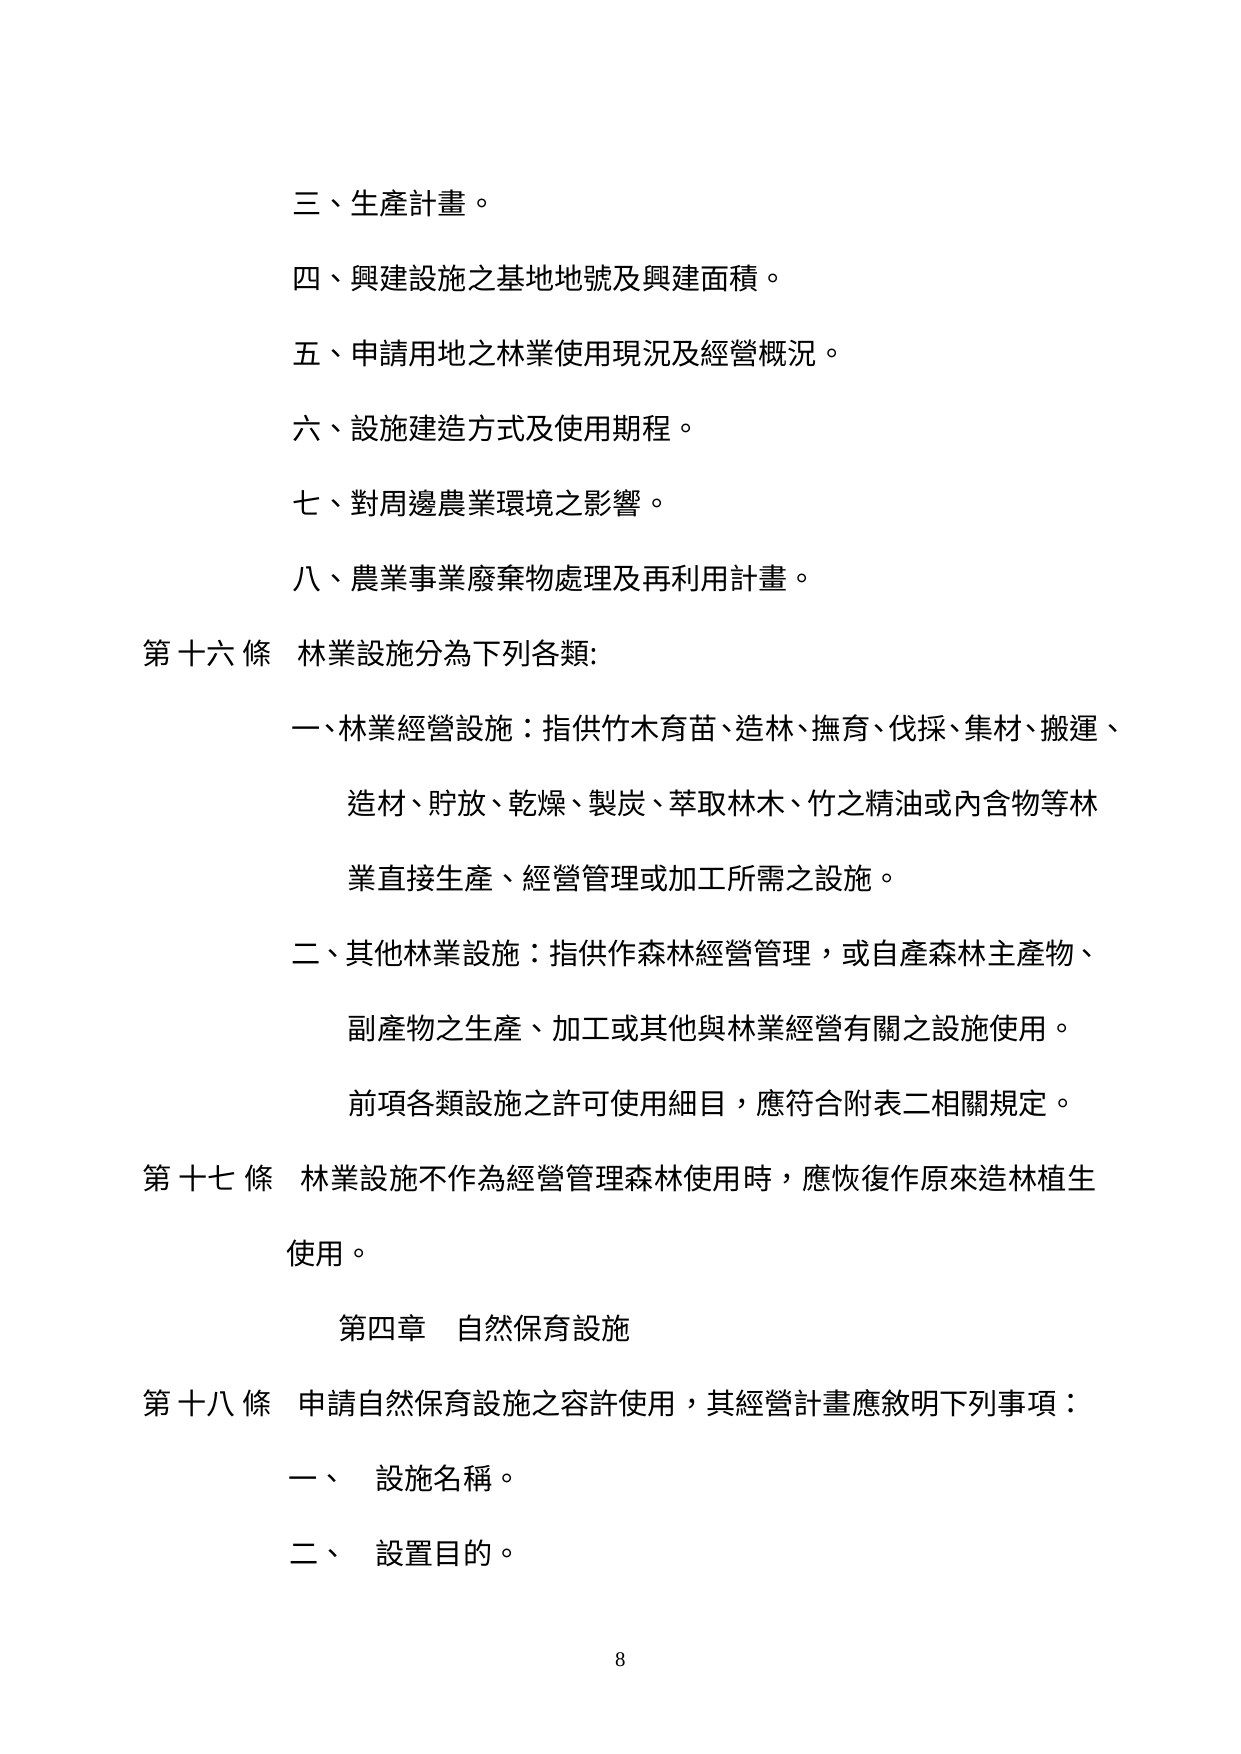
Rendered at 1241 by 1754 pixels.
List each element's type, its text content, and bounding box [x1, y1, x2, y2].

list 設置目的。 [289, 1514, 1098, 1589]
text 前項各類設施之許可使用細目，應符合附表二相關規定。 [311, 1064, 1098, 1139]
text 五、申請用地之林業使用現況及經營概況。 [292, 314, 1098, 389]
list 設施名稱。 [288, 1439, 1098, 1514]
text 七、對周邊農業環境之影響。 [292, 464, 1098, 539]
text 第四章 自然保育設施 [273, 1289, 1098, 1364]
text 第 十八 條 申請自然保育設施之容許使用，其經營計畫應敘明下列事項： [142, 1364, 1098, 1439]
text 第 十六 條 林業設施分為下列各類: [142, 614, 1098, 689]
text 三、生產計畫。 [292, 164, 1098, 239]
text 一、林業經營設施：指供竹木育苗、造林、撫育、伐採、集材、搬運、造材、貯放、乾燥、製炭、萃取林木、竹之精油或內含物等林業直接生產、經營管理或加工所需之設施。 [292, 689, 1098, 914]
text 第 十七 條 林業設施不作為經營管理森林使用時，應恢復作原來造林植生使用。 [142, 1139, 1098, 1289]
text 八、農業事業廢棄物處理及再利用計畫。 [292, 539, 1098, 614]
text 六、設施建造方式及使用期程。 [292, 389, 1098, 464]
text 二、其他林業設施：指供作森林經營管理，或自產森林主產物、副產物之生產、加工或其他與林業經營有關之設施使用。 [292, 914, 1098, 1064]
text 四、興建設施之基地地號及興建面積。 [292, 239, 1098, 314]
